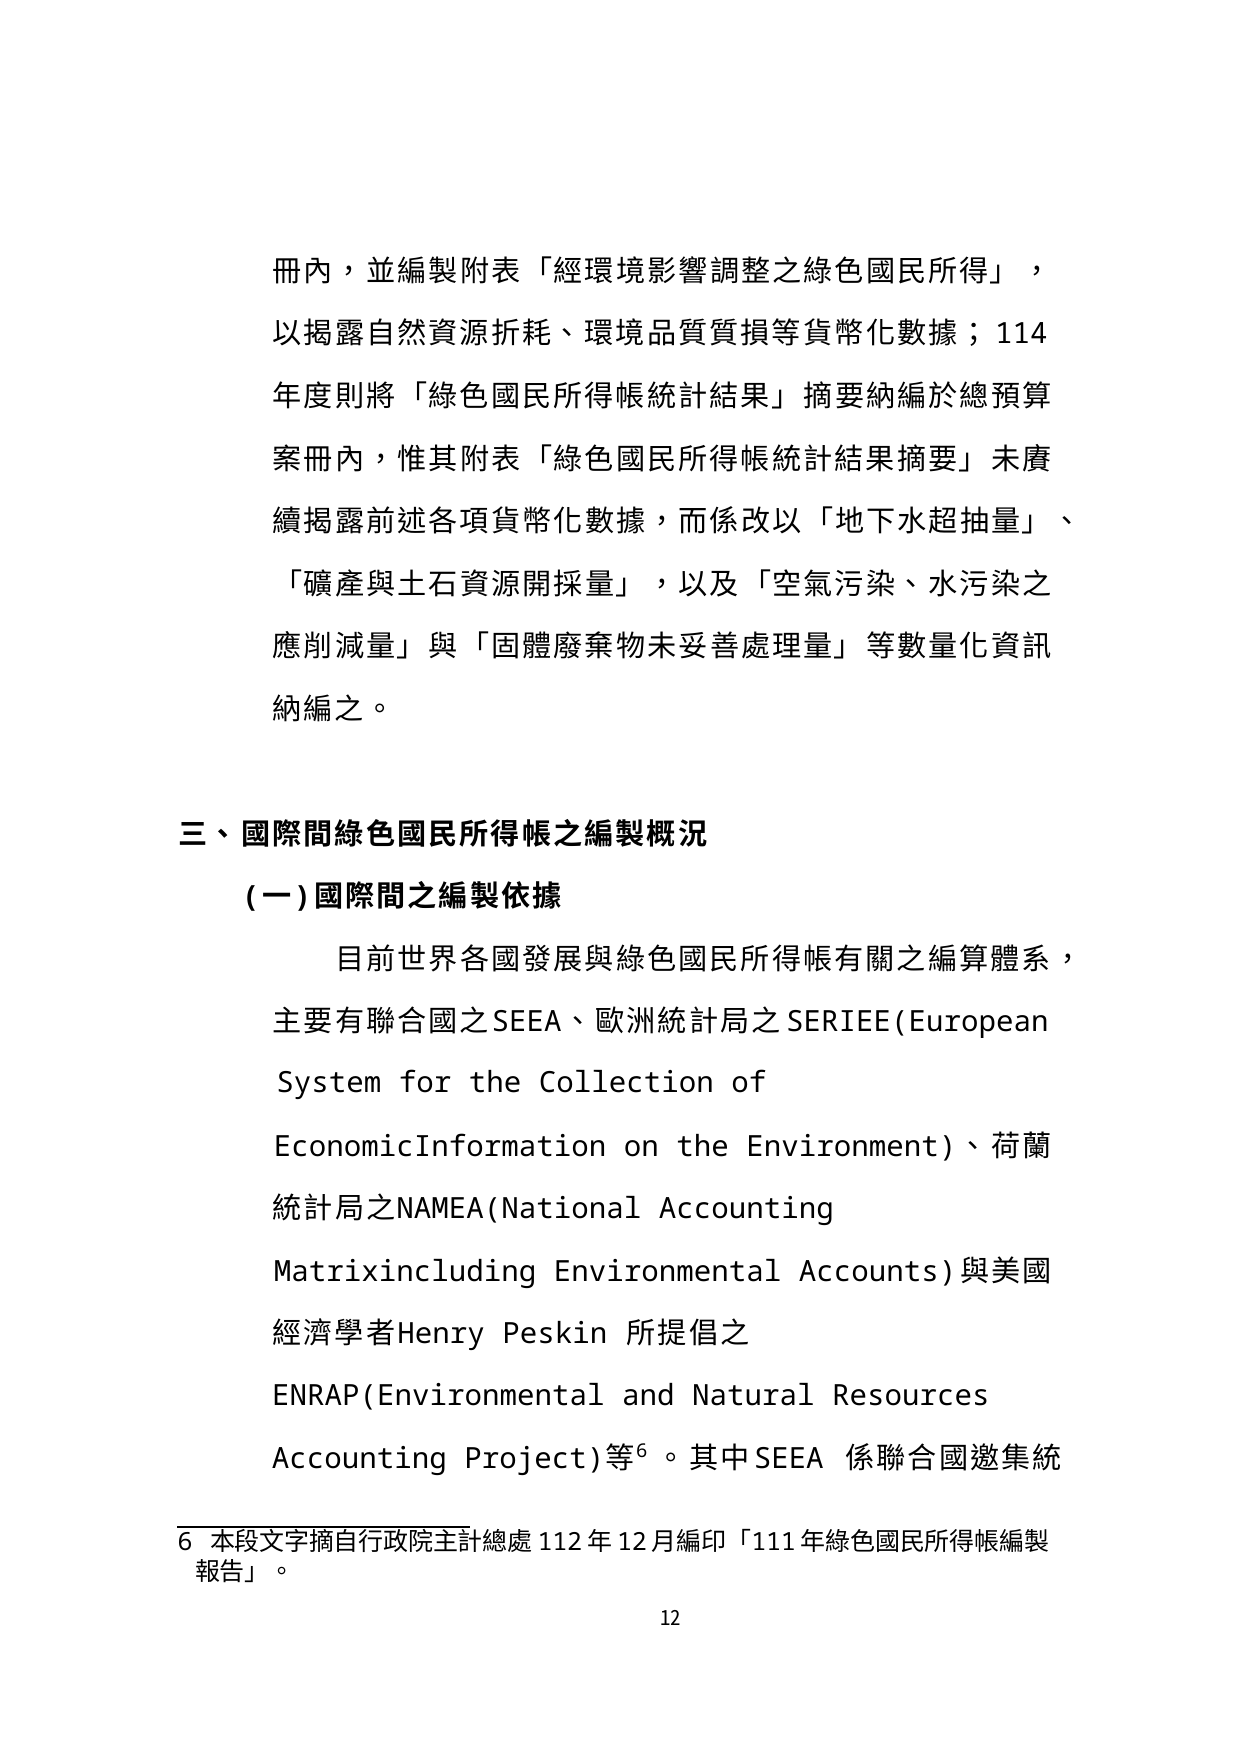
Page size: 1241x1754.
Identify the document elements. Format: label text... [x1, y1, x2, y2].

text 三、國際間綠色國民所得帳之編製概況 [177, 790, 1063, 852]
text (一)國際間之編製依據 [236, 852, 1063, 915]
text 113年以前行政院主計總處係將「綠色國民所得帳編製結果」納編於中央政府總預算案「總說明及主要附表」冊內，並編製附表「經環境影響調整之綠色國民所得」，以揭露自然資源折耗、環境品質質損等貨幣化數據；114年度則將「綠色國民所得帳統計結果」摘要納編於總預算案冊內，惟其附表「綠色國民所得帳統計結果摘要」未賡續揭露前述各項貨幣化數據，而係改以「地下水超抽量」、「礦產與土石資源開採量」，以及「空氣污染、水污染之應削減量」與「固體廢棄物未妥善處理量」等數量化資訊納編之。 [266, 227, 1063, 727]
text 目前世界各國發展與綠色國民所得帳有關之編算體系，主要有聯合國之SEEA、歐洲統計局之SERIEE(European System for the Collection of EconomicInformation on the Environment)、荷蘭統計局之NAMEA(National Accounting Matrixincluding Environmental Accounts)與美國經濟學者Henry Peskin 所提倡之ENRAP(Environmental and Natural Resources Accounting Project)等。其中SEEA 係聯合國邀集統計、會計及經濟等相關學者，共同研發、整理並公布作為各國編製綠色國民所得帳之參考準則，國際間如美國、中國、日本、南韓、菲律賓、泰國、印尼等多數國家皆按該準則編製，目前聯合國採用國民經濟會計制度(SNA)之會計觀念、結構及原則所發展之SEEA有3個版本(SEEA 1993、SEEA 2003及SEEA 2012)，各版本所採用之SNA及其簡要說明詳表3。 [266, 915, 1063, 1477]
text 本段文字摘自行政院主計總處112年12月編印「111年綠色國民所得帳編製報告」。 [177, 1527, 1063, 1586]
